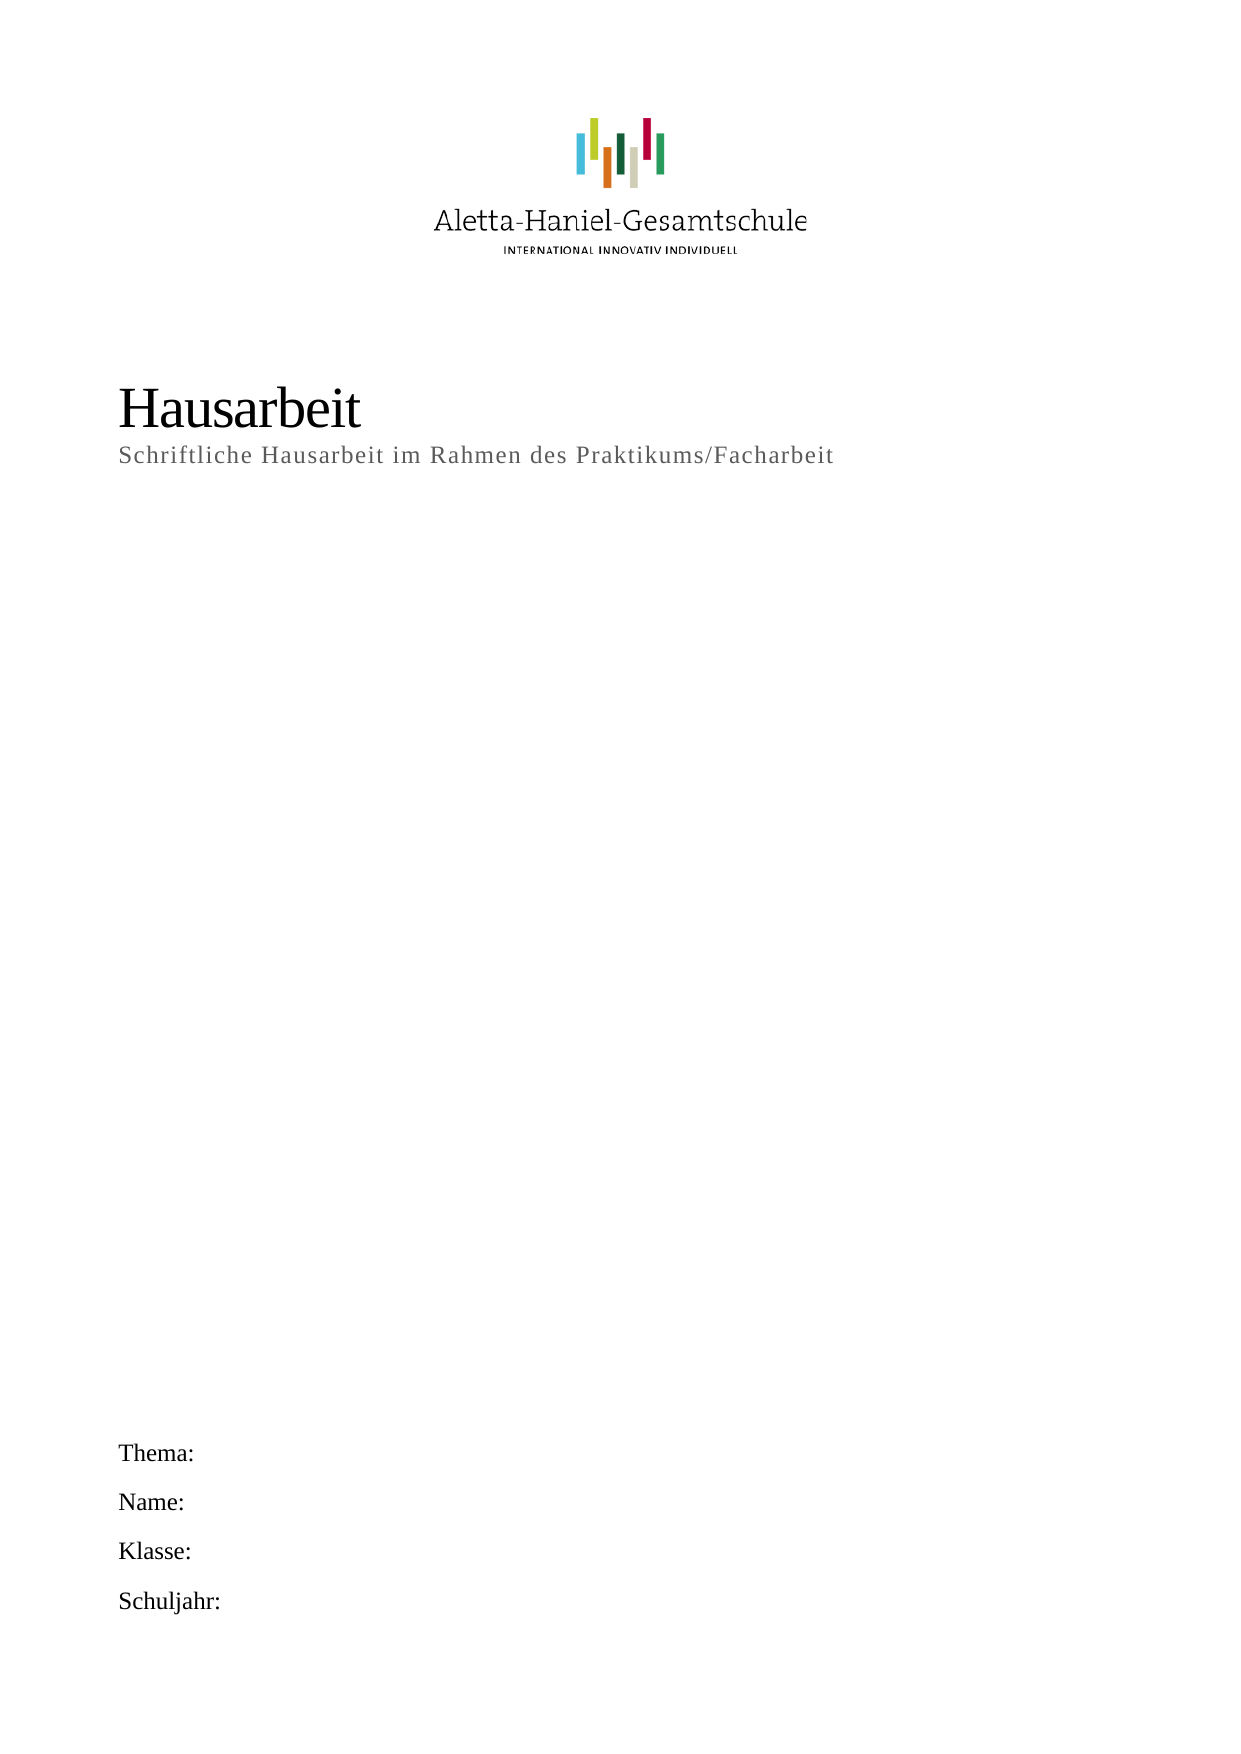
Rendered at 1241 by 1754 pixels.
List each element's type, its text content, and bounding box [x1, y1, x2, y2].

picture [433, 118, 807, 254]
text Klasse: [118, 1536, 1122, 1565]
text Name: [118, 1487, 1122, 1516]
text Thema: [118, 1438, 1122, 1466]
title Hausarbeit [118, 373, 1122, 440]
text Schuljahr: [118, 1586, 1122, 1614]
subtitle Schriftliche Hausarbeit im Rahmen des Praktikums/Facharbeit [118, 440, 1122, 468]
